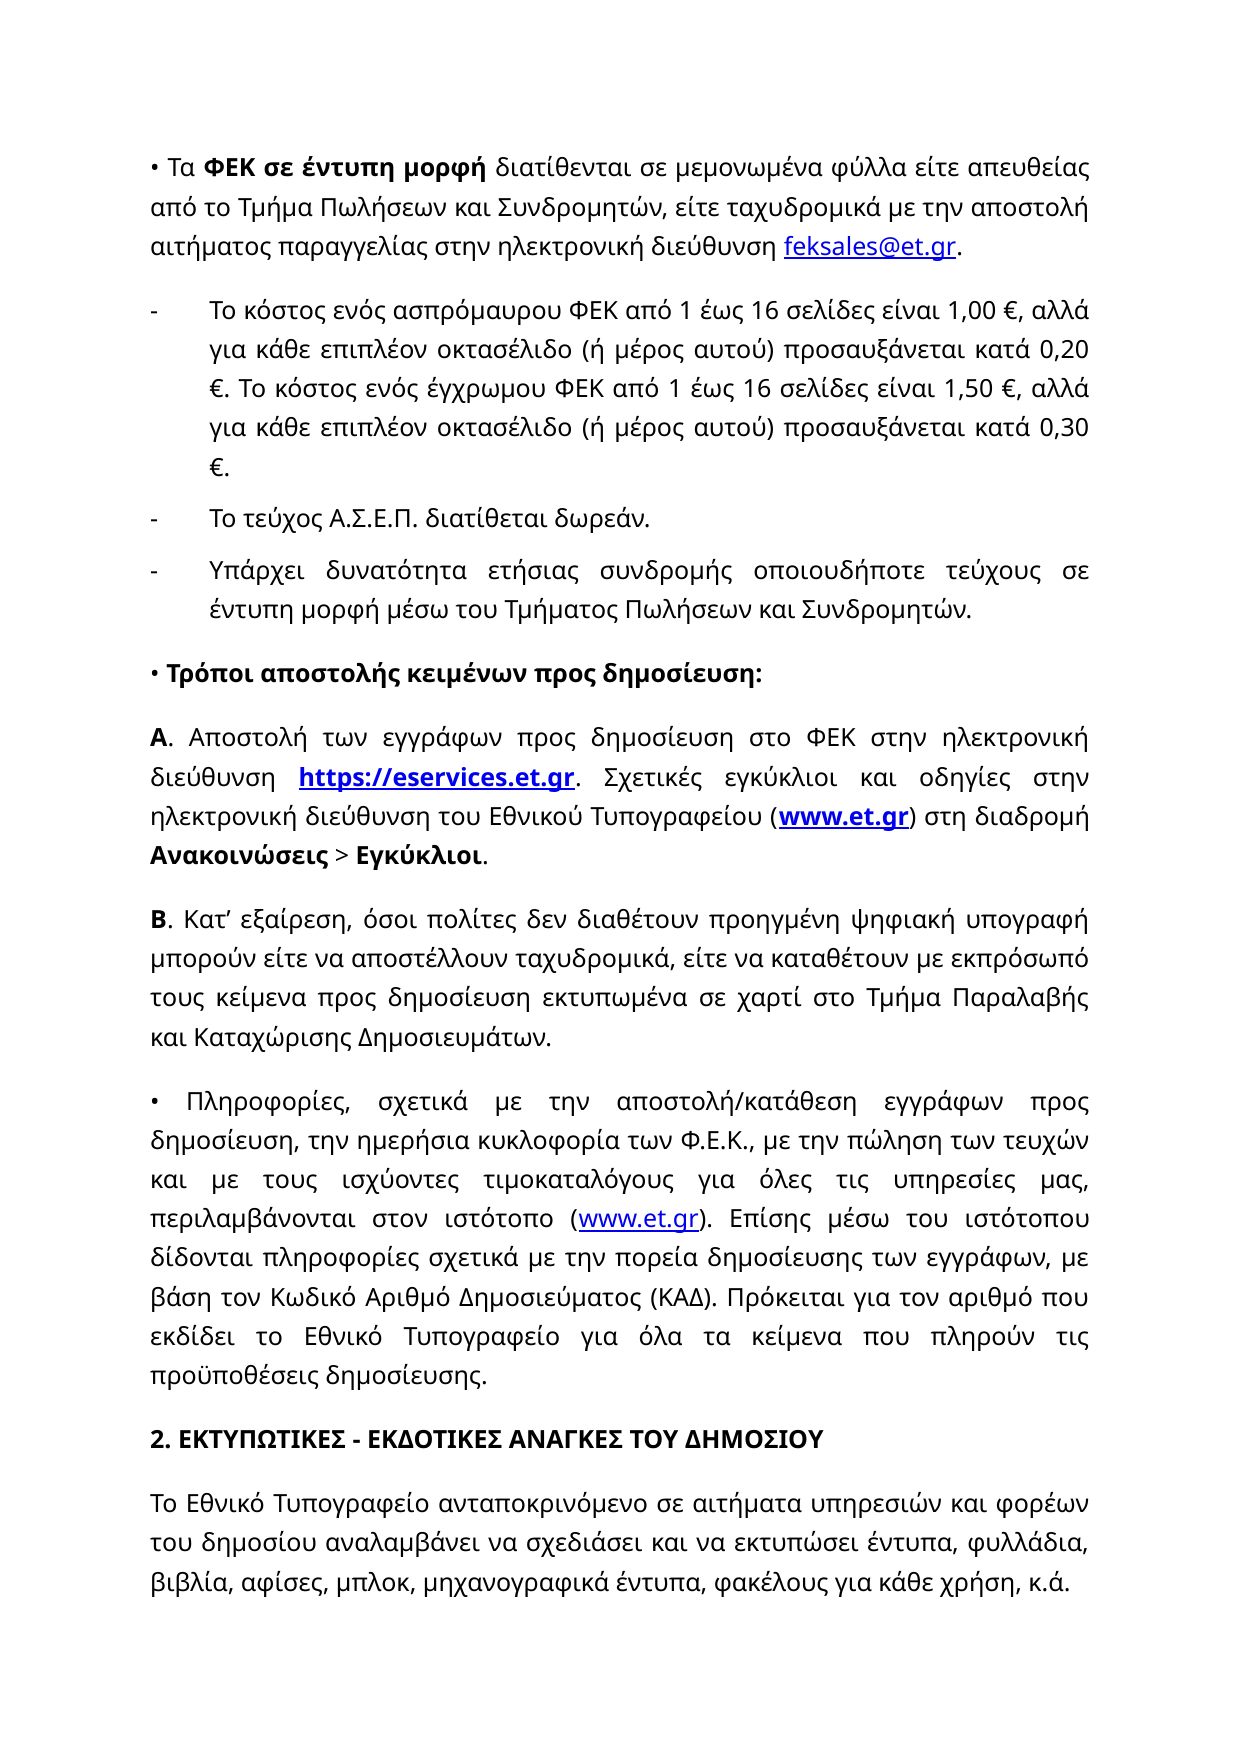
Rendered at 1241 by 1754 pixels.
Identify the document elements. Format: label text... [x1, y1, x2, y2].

list - To τεύχος Α.Σ.Ε.Π. διατίθεται δωρεάν. [150, 501, 1090, 535]
list - Το κόστος ενός ασπρόμαυρου ΦΕΚ από 1 έως 16 σελίδες είναι 1,00 €, αλλά για κάθε επιπλέον οκτασέλιδο (ή μέρος αυτού) προσαυξάνεται κατά 0,20 €. Το κόστος ενός έγχρωμου ΦΕΚ από 1 έως 16 σελίδες είναι 1,50 €, αλλά για κάθε επιπλέον οκτασέλιδο (ή μέρος αυτού) προσαυξάνεται κατά 0,30 €. [150, 292, 1090, 483]
text 2. ΕΚΤΥΠΩΤΙΚΕΣ - ΕΚΔΟΤΙΚΕΣ ΑΝΑΓΚΕΣ ΤΟΥ ΔΗΜΟΣΙΟΥ [150, 1422, 1090, 1456]
text Α. Αποστολή των εγγράφων προς δημοσίευση στο ΦΕΚ στην ηλεκτρονική διεύθυνση https://eservices.et.gr. Σχετικές εγκύκλιοι και οδηγίες στην ηλεκτρονική διεύθυνση του Εθνικού Τυπογραφείου (www.et.gr) στη διαδρομή Ανακοινώσεις > Εγκύκλιοι. [150, 720, 1090, 872]
text • Τα ΦΕΚ σε έντυπη μορφή διατίθενται σε μεμονωμένα φύλλα είτε απευθείας από το Τμήμα Πωλήσεων και Συνδρομητών, είτε ταχυδρομικά με την αποστολή αιτήματος παραγγελίας στην ηλεκτρονική διεύθυνση feksales@et.gr. [150, 150, 1090, 262]
list - Υπάρχει δυνατότητα ετήσιας συνδρομής οποιουδήποτε τεύχους σε έντυπη μορφή μέσω του Τμήματος Πωλήσεων και Συνδρομητών. [150, 552, 1090, 626]
text Το Εθνικό Τυπογραφείο ανταποκρινόμενο σε αιτήματα υπηρεσιών και φορέων του δημοσίου αναλαμβάνει να σχεδιάσει και να εκτυπώσει έντυπα, φυλλάδια, βιβλία, αφίσες, μπλοκ, μηχανογραφικά έντυπα, φακέλους για κάθε χρήση, κ.ά. [150, 1486, 1090, 1598]
text • Τρόποι αποστολής κειμένων προς δημοσίευση: [150, 656, 1090, 690]
text • Πληροφορίες, σχετικά με την αποστολή/κατάθεση εγγράφων προς δημοσίευση, την ημερήσια κυκλοφορία των Φ.Ε.Κ., με την πώληση των τευχών και με τους ισχύοντες τιμοκαταλόγους για όλες τις υπηρεσίες μας, περιλαμβάνονται στoν ιστότοπο (www.et.gr). Επίσης μέσω του ιστότοπου δίδονται πληροφορίες σχετικά με την πορεία δημοσίευσης των εγγράφων, με βάση τον Κωδικό Αριθμό Δημοσιεύματος (ΚΑΔ). Πρόκειται για τον αριθμό που εκδίδει το Εθνικό Τυπογραφείο για όλα τα κείμενα που πληρούν τις προϋποθέσεις δημοσίευσης. [150, 1083, 1090, 1392]
text Β. Κατ’ εξαίρεση, όσοι πολίτες δεν διαθέτουν προηγμένη ψηφιακή υπογραφή μπορούν είτε να αποστέλλουν ταχυδρομικά, είτε να καταθέτουν με εκπρόσωπό τους κείμενα προς δημοσίευση εκτυπωμένα σε χαρτί στο Τμήμα Παραλαβής και Καταχώρισης Δημοσιευμάτων. [150, 902, 1090, 1053]
